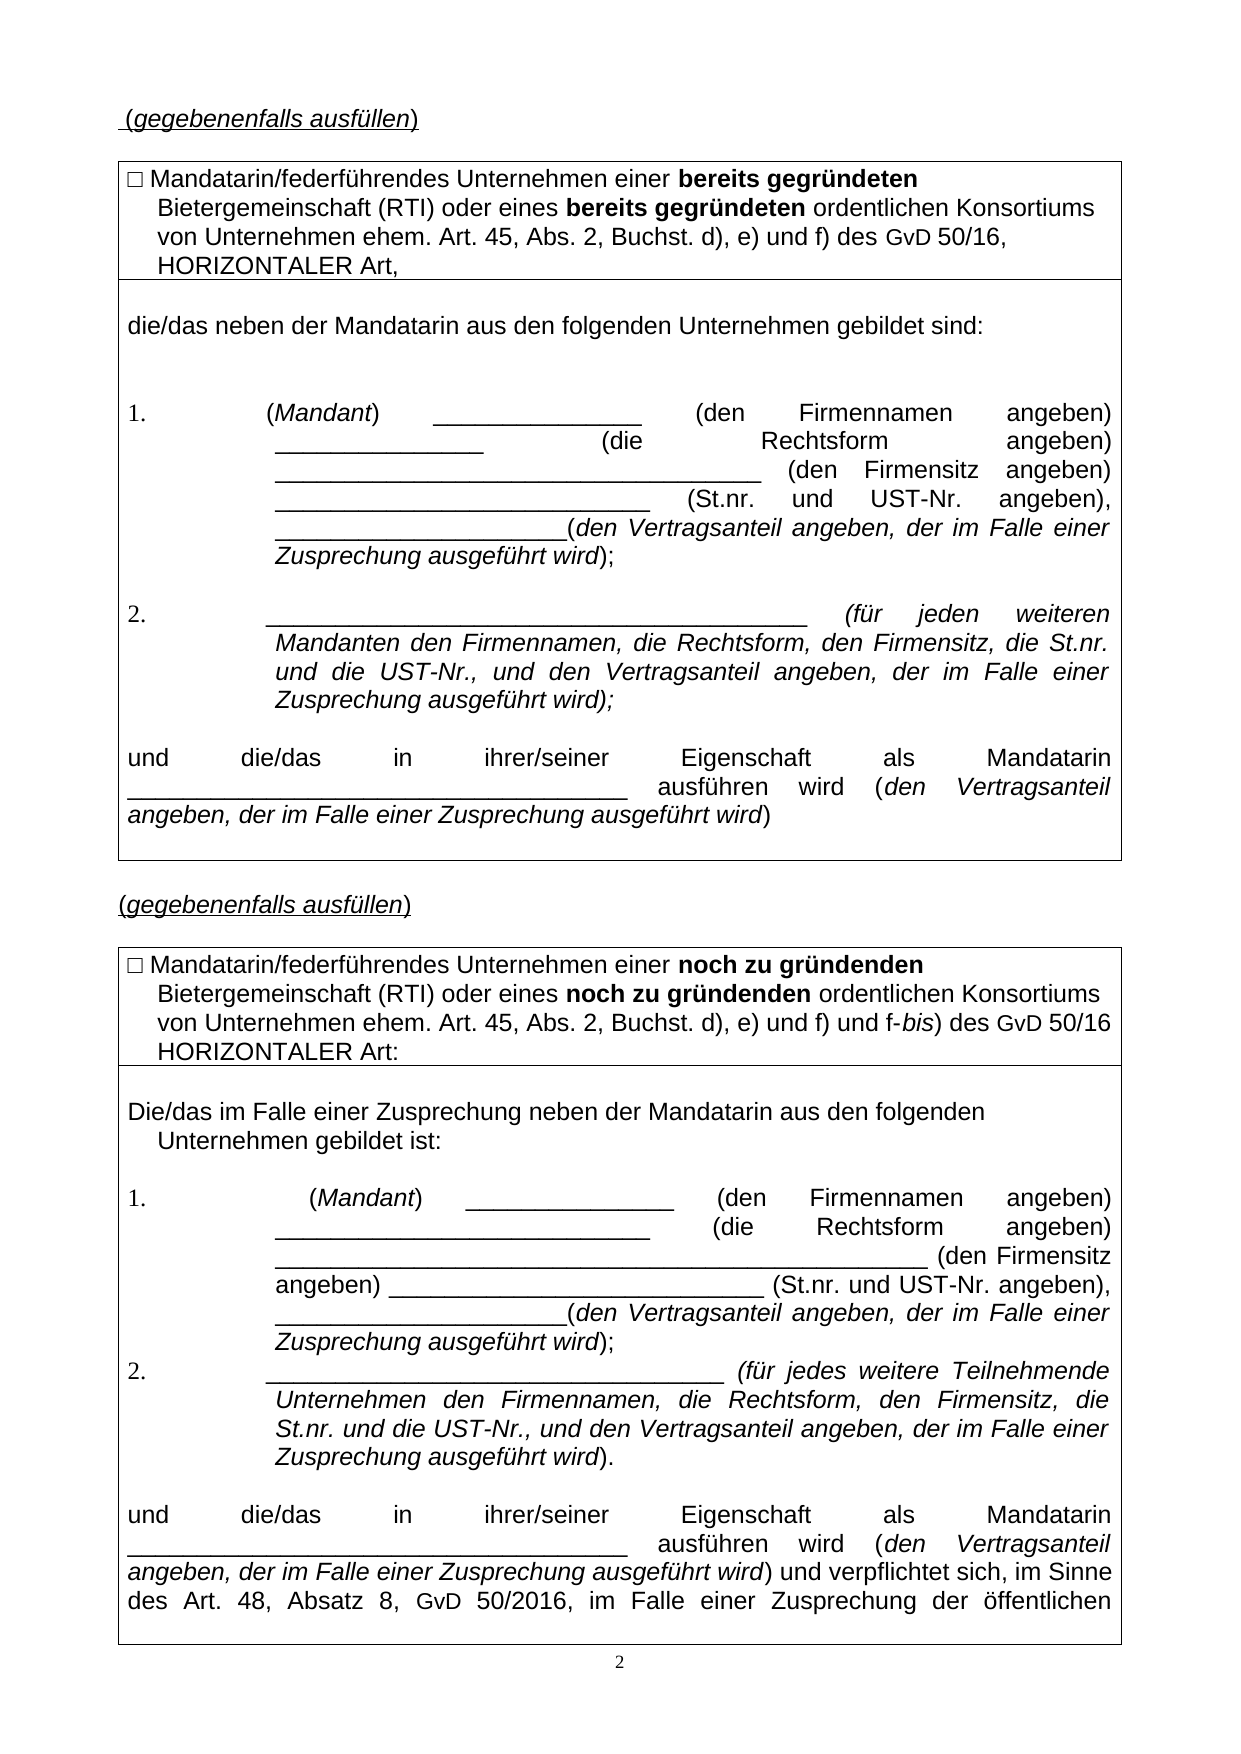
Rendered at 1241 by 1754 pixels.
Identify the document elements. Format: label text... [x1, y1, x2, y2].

text Die/das im Falle einer Zusprechung neben der Mandatarin aus den folgenden Unternehmen gebildet ist: [119, 1094, 1121, 1154]
text □ Mandatarin/federführendes Unternehmen einer noch zu gründenden Bietergemeinschaft (RTI) oder eines noch zu gründenden ordentlichen Konsortiums von Unternehmen ehem. Art. 45, Abs. 2, Buchst. d), e) und f) und f-bis) des GvD 50/16 HORIZONTALER Art: [119, 948, 1121, 1065]
list _______________________________________ (für jeden weiteren Mandanten den Firmennamen, die Rechtsform, den Firmensitz, die St.nr. und die UST-Nr., und den Vertragsanteil angeben, der im Falle einer Zusprechung ausgeführt wird); [119, 596, 1121, 714]
text □ Mandatarin/federführendes Unternehmen einer bereits gegründeten Bietergemeinschaft (RTI) oder eines bereits gegründeten ordentlichen Konsortiums von Unternehmen ehem. Art. 45, Abs. 2, Buchst. d), e) und f) des GvD 50/16, HORIZONTALER Art, [119, 162, 1121, 279]
text und die/das in ihrer/seiner Eigenschaft als Mandatarin ____________________________________ ausführen wird (den Vertragsanteil angeben, der im Falle einer Zusprechung ausgeführt wird) [119, 739, 1121, 829]
text die/das neben der Mandatarin aus den folgenden Unternehmen gebildet sind: [119, 308, 1121, 340]
text und die/das in ihrer/seiner Eigenschaft als Mandatarin ____________________________________ ausführen wird (den Vertragsanteil angeben, der im Falle einer Zusprechung ausgeführt wird) und verpflichtet sich, im Sinne des Art. 48, Absatz 8, GvD 50/2016, im Falle einer Zusprechung der öffentlichen [119, 1497, 1121, 1644]
text (gegebenenfalls ausfüllen) [118, 889, 1122, 918]
list _________________________________ (für jedes weitere Teilnehmende Unternehmen den Firmennamen, die Rechtsform, den Firmensitz, die St.nr. und die UST-Nr., und den Vertragsanteil angeben, der im Falle einer Zusprechung ausgeführt wird). [119, 1353, 1121, 1471]
list (Mandant) _______________ (den Firmennamen angeben) ___________________________ (die Rechtsform angeben) _______________________________________________ (den Firmensitz angeben) ___________________________ (St.nr. und UST-Nr. angeben), _____________________(den Vertragsanteil angeben, der im Falle einer Zusprechung ausgeführt wird); [119, 1180, 1121, 1353]
list (Mandant) _______________ (den Firmennamen angeben) _______________ (die Rechtsform angeben) ___________________________________ (den Firmensitz angeben) ___________________________ (St.nr. und UST-Nr. angeben), _____________________(den Vertragsanteil angeben, der im Falle einer Zusprechung ausgeführt wird); [119, 394, 1121, 570]
text (gegebenenfalls ausfüllen) [118, 104, 1122, 132]
